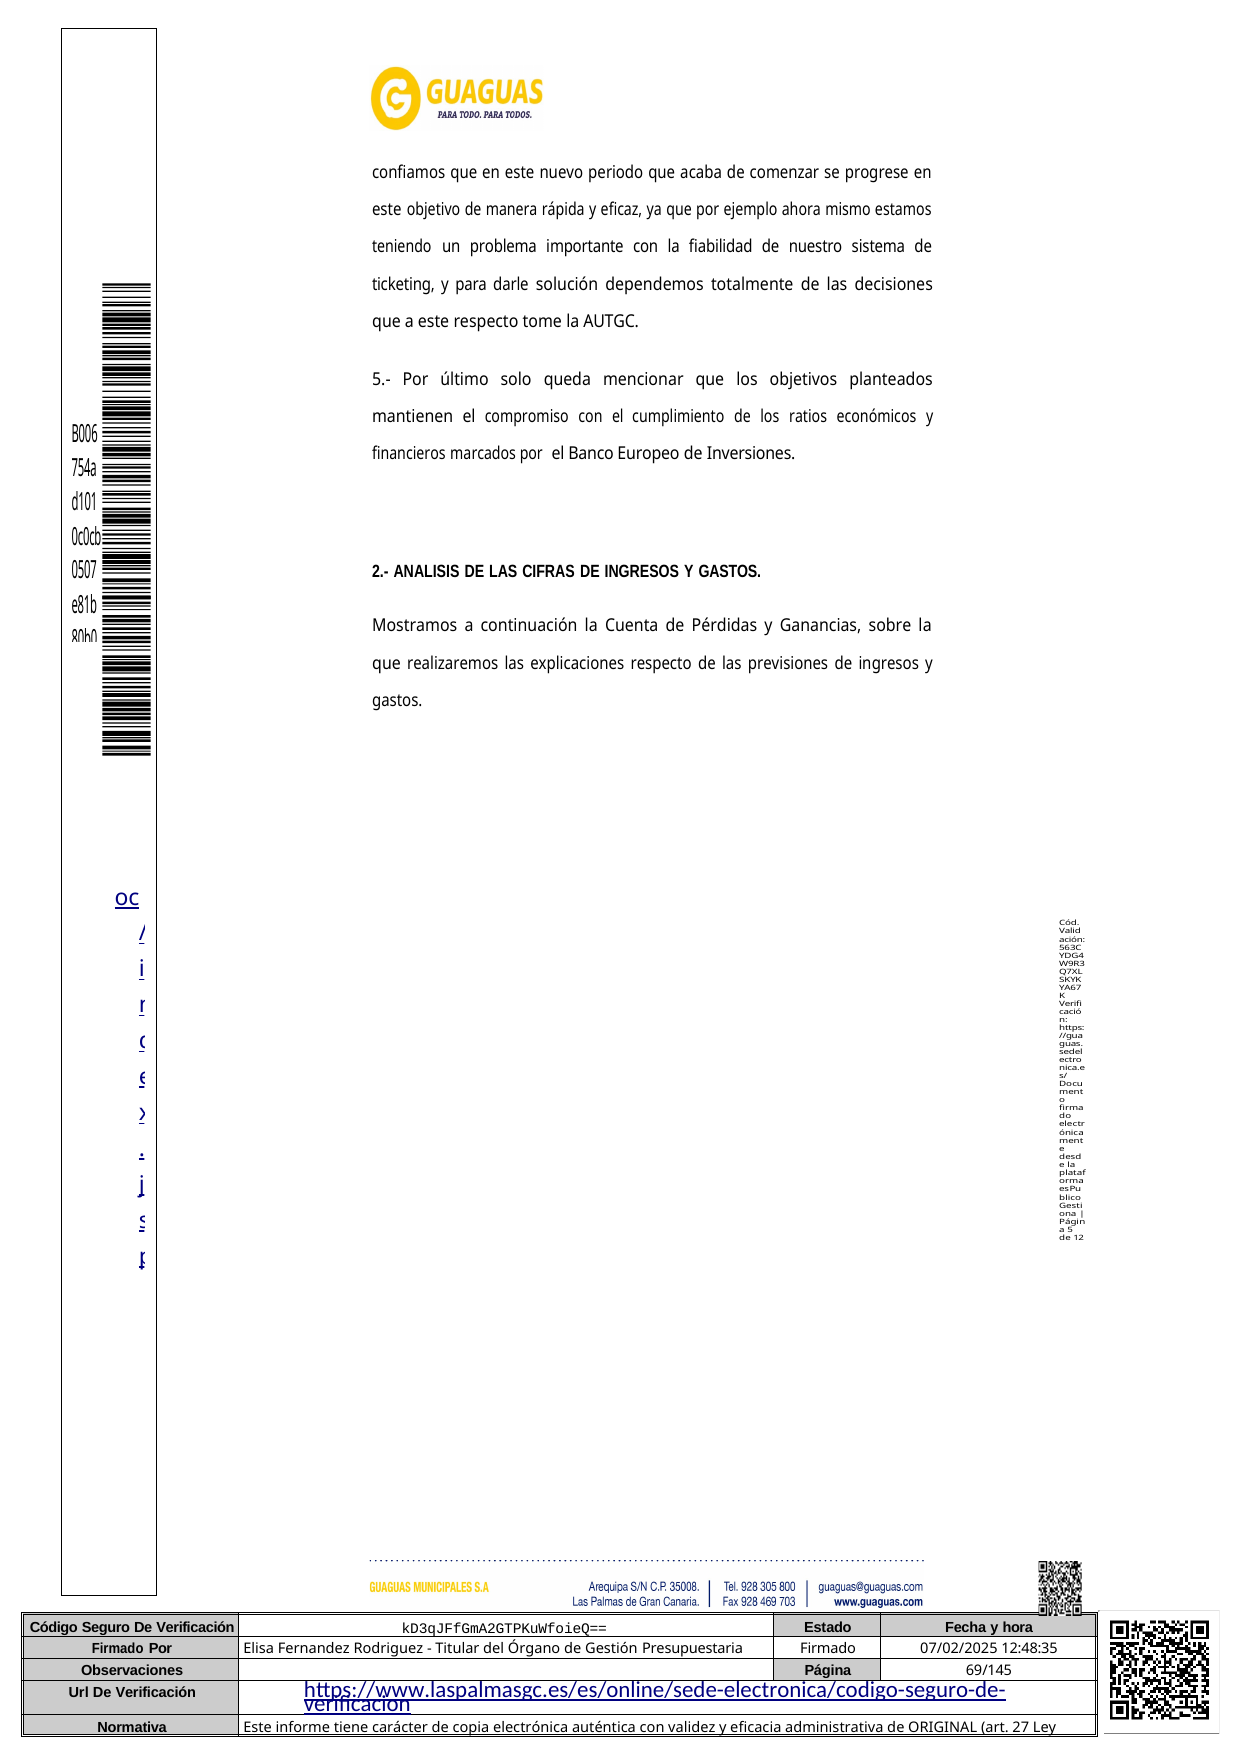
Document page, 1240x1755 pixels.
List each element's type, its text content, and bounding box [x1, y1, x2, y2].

text B006754ad1010c0cb0507e81b80b08195 [71, 416, 102, 642]
text COPIA AUTÉNTICA que puede ser comprobada mediante el Código Seguro de Verificación en http://sedeelectronica.laspalmasgc.es/valDoc/index.jsp [114, 880, 144, 1283]
subtitle 2.- ANALISIS DE LAS CIFRAS DE INGRESOS Y GASTOS. [372, 561, 1225, 581]
text confiamos que en este nuevo periodo que acaba de comenzar se progrese en este objetivo de manera rápida y eficaz, ya que por ejemplo ahora mismo estamos teniendo un problema importante con la fiabilidad de nuestro sistema de ticketing, y para darle solución dependemos totalmente de las decisiones que a este respecto tome la AUTGC. [372, 159, 933, 333]
text Documento firmado electrónicamente desde la plataforma esPublico Gestiona | Página 5 de 12 [1059, 1080, 1086, 1242]
text Verificación: https://guaguas.sedelectronica.es/ [1059, 1001, 1086, 1080]
text Mostramos a continuación la Cuenta de Pérdidas y Ganancias, sobre la que realizaremos las explicaciones respecto de las previsiones de ingresos y gastos. [372, 613, 933, 712]
text 5.- Por último solo queda mencionar que los objetivos planteados mantienen el compromiso con el cumplimiento de los ratios económicos y financieros marcados por el Banco Europeo de Inversiones. [372, 366, 933, 465]
text Cód. Validación: 563CYDG4W9R3Q7XLSKYKYA67K [1059, 919, 1086, 1001]
